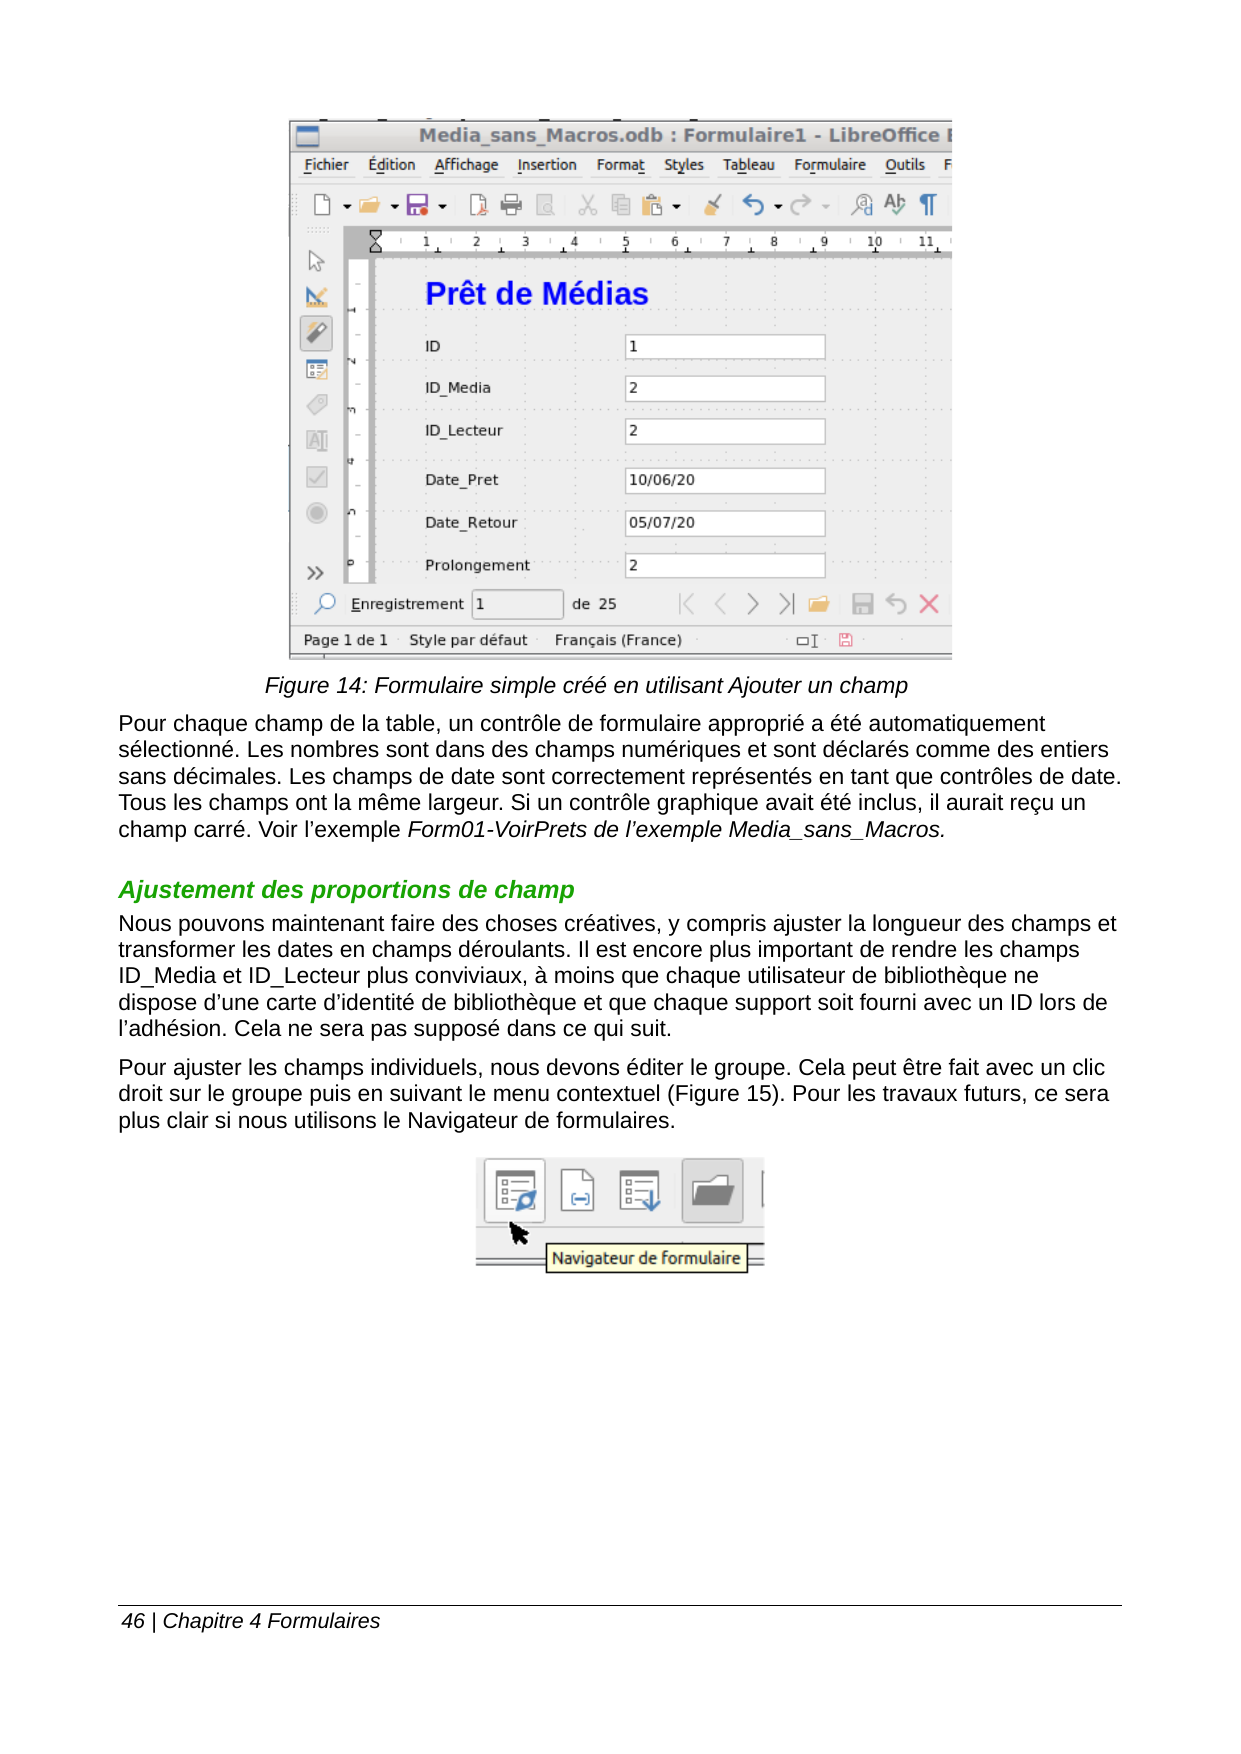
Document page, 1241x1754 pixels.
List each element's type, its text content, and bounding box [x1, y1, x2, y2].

text Pour chaque champ de la table, un contrôle de formulaire approprié a été automatiquement sélectionné. Les nombres sont dans des champs numériques et sont déclarés comme des entiers sans décimales. Les champs de date sont correctement représentés en tant que contrôles de date. Tous les champs ont la même largeur. Si un contrôle graphique avait été inclus, il aurait reçu un champ carré. Voir l’exemple Form01-VoirPrets de l’exemple Media_sans_Macros. [118, 710, 1122, 842]
text Figure 14: Formulaire simple créé en utilisant Ajouter un champ [264, 118, 976, 698]
text Nous pouvons maintenant faire des choses créatives, y compris ajuster la longueur des champs et transformer les dates en champs déroulants. Il est encore plus important de rendre les champs ID_Media et ID_Lecteur plus conviviaux, à moins que chaque utilisateur de bibliothèque ne dispose d’une carte d’identité de bibliothèque et que chaque support soit fourni avec un ID lors de l’adhésion. Cela ne sera pas supposé dans ce qui suit. [118, 910, 1122, 1041]
text Pour ajuster les champs individuels, nous devons éditer le groupe. Cela peut être fait avec un clic droit sur le groupe puis en suivant le menu contextuel (Figure 15). Pour les travaux futurs, ce sera plus clair si nous utilisons le Navigateur de formulaires. [118, 1054, 1122, 1133]
subtitle Ajustement des proportions de champ [118, 875, 1122, 904]
